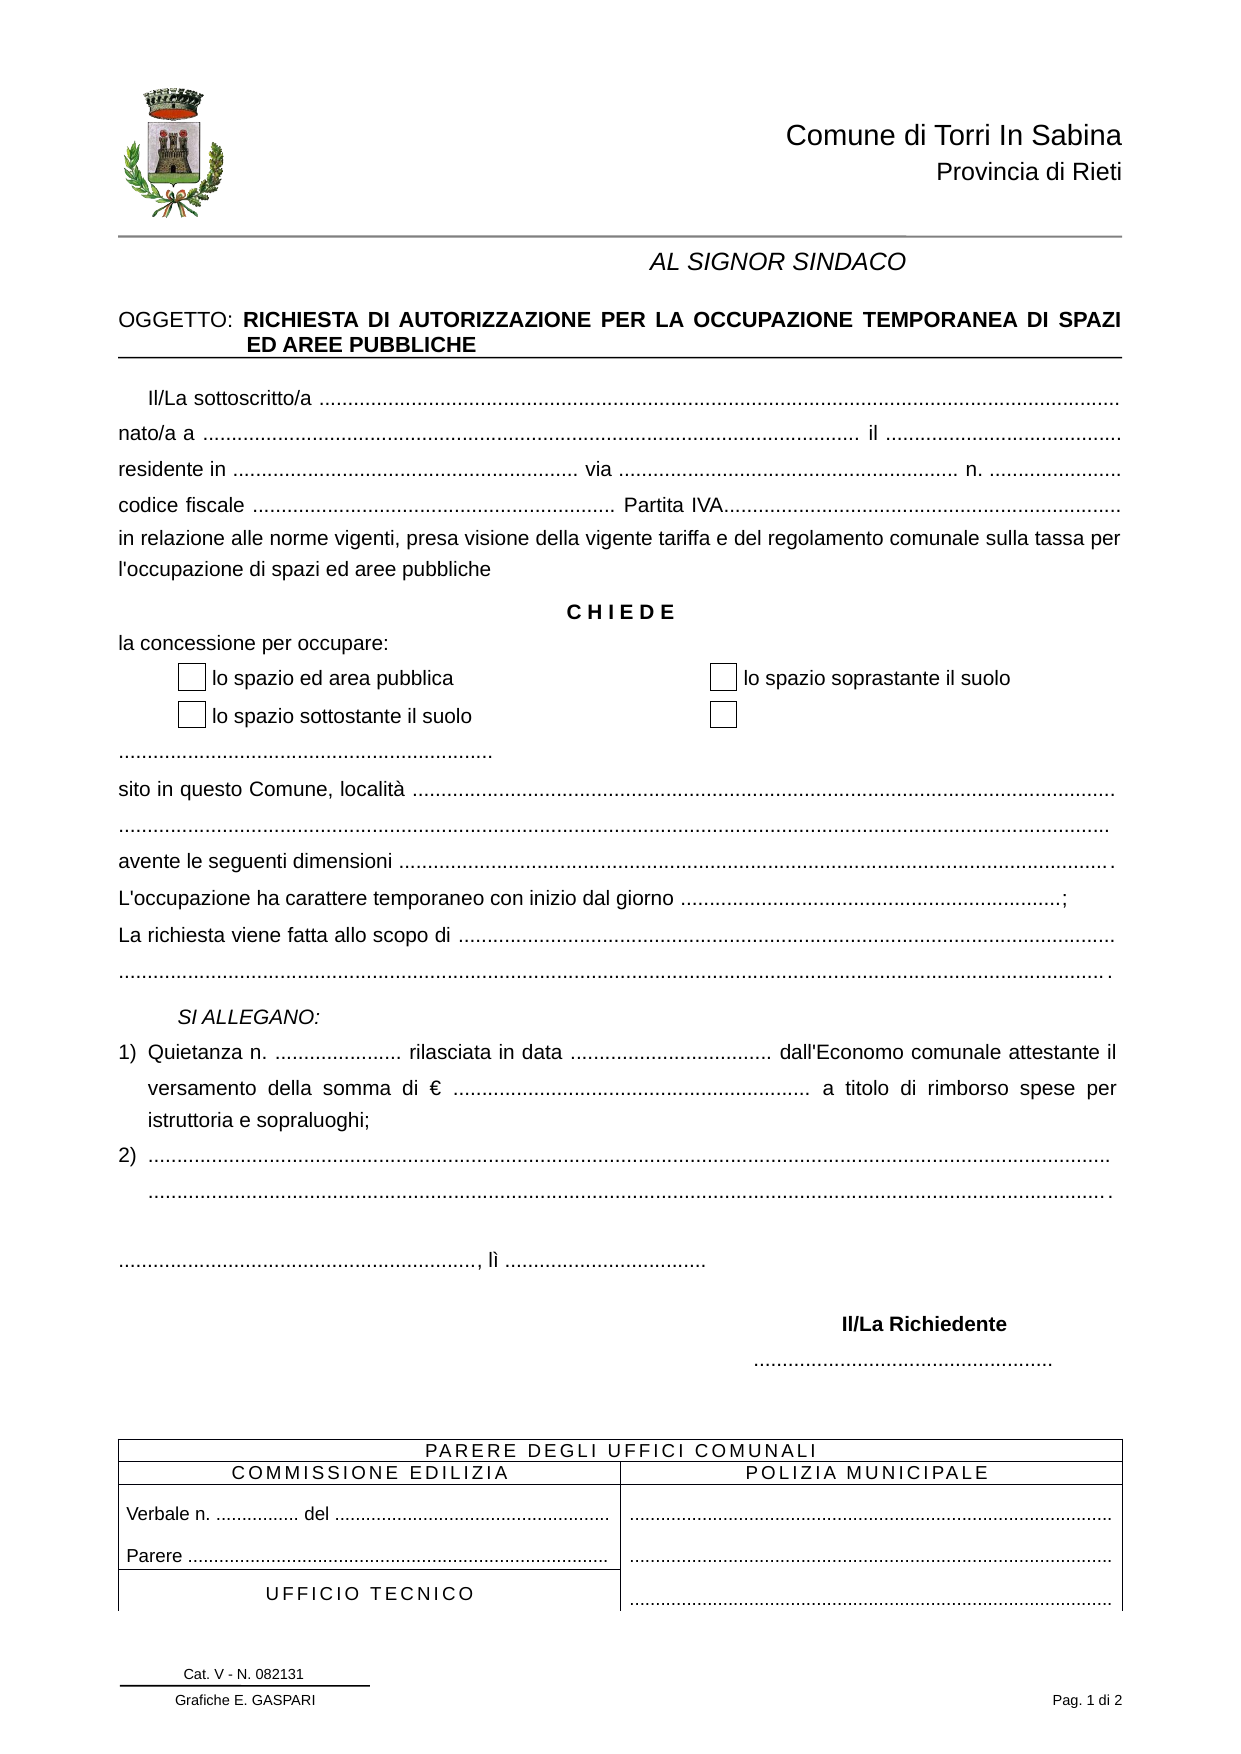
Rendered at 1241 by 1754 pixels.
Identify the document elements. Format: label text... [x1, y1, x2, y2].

text La richiesta viene fatta allo scopo di .................................................................................................................. ............................................................................................................................................................................ [118, 919, 1117, 984]
table_header PARERE DEGLI UFFICI COMUNALI [119, 1440, 1122, 1461]
text SI ALLEGANO: [118, 1005, 1117, 1029]
table_cell ............................................................................................. [621, 1569, 1122, 1611]
text Comune di Torri In Sabina [224, 118, 1122, 152]
text Provincia di Rieti [224, 157, 1122, 185]
table_cell ............................................................................................. [621, 1527, 1122, 1569]
text L'occupazione ha carattere temporaneo con inizio dal giorno ..................................................................; [118, 882, 1117, 911]
table_cell Verbale n. ................ del ..................................................... [119, 1485, 620, 1527]
text .............................................................., lì ................................... [118, 1244, 1117, 1272]
text la concessione per occupare: [118, 631, 1117, 655]
list Quietanza n. ...................... rilasciata in data ................................... dall'Economo comunale attestante il versamento della somma di € .............................................................. a titolo di rimborso spese per istruttoria e sopraluoghi; [118, 1036, 1117, 1132]
table_cell COMMISSIONE EDILIZIA [119, 1462, 620, 1484]
text OGGETTO: RICHIESTA DI AUTORIZZAZIONE PER LA OCCUPAZIONE TEMPORANEA DI SPAZI ED AREE PUBBLICHE [118, 307, 1122, 356]
subtitle C H I E D E [118, 600, 1122, 624]
text Il/La sottoscritto/a ........................................................................................................................................... nato/a a .................................................................................................................. il ......................................... residente in ............................................................ via ........................................................... n. ....................... codice fiscale ............................................................... Partita IVA..................................................................... in relazione alle norme vigenti, presa visione della vigente tariffa e del regolamento comunale sulla tassa per l'occupazione di spazi ed aree pubbliche [118, 382, 1122, 580]
table_cell POLIZIA MUNICIPALE [621, 1462, 1122, 1484]
text .................................................... [753, 1343, 1117, 1372]
table_cell Parere ................................................................................. [119, 1527, 620, 1569]
text lo spazio sottostante il suolo ................................................................. [118, 700, 1117, 764]
list ....................................................................................................................................................................... ....................................................................................................................................................................... [118, 1139, 1117, 1204]
subtitle Il/La Richiedente [842, 1312, 1117, 1336]
table_cell ............................................................................................. [621, 1485, 1122, 1527]
text lo spazio ed area pubblica lo spazio soprastante il suolo [118, 662, 1117, 691]
text sito in questo Comune, località .......................................................................................................................... ............................................................................................................................................................................ avente le seguenti dimensioni ............................................................................................................................ [118, 773, 1117, 873]
text AL SIGNOR SINDACO [650, 247, 1122, 276]
picture [122, 87, 224, 219]
table_cell UFFICIO TECNICO [119, 1570, 620, 1611]
